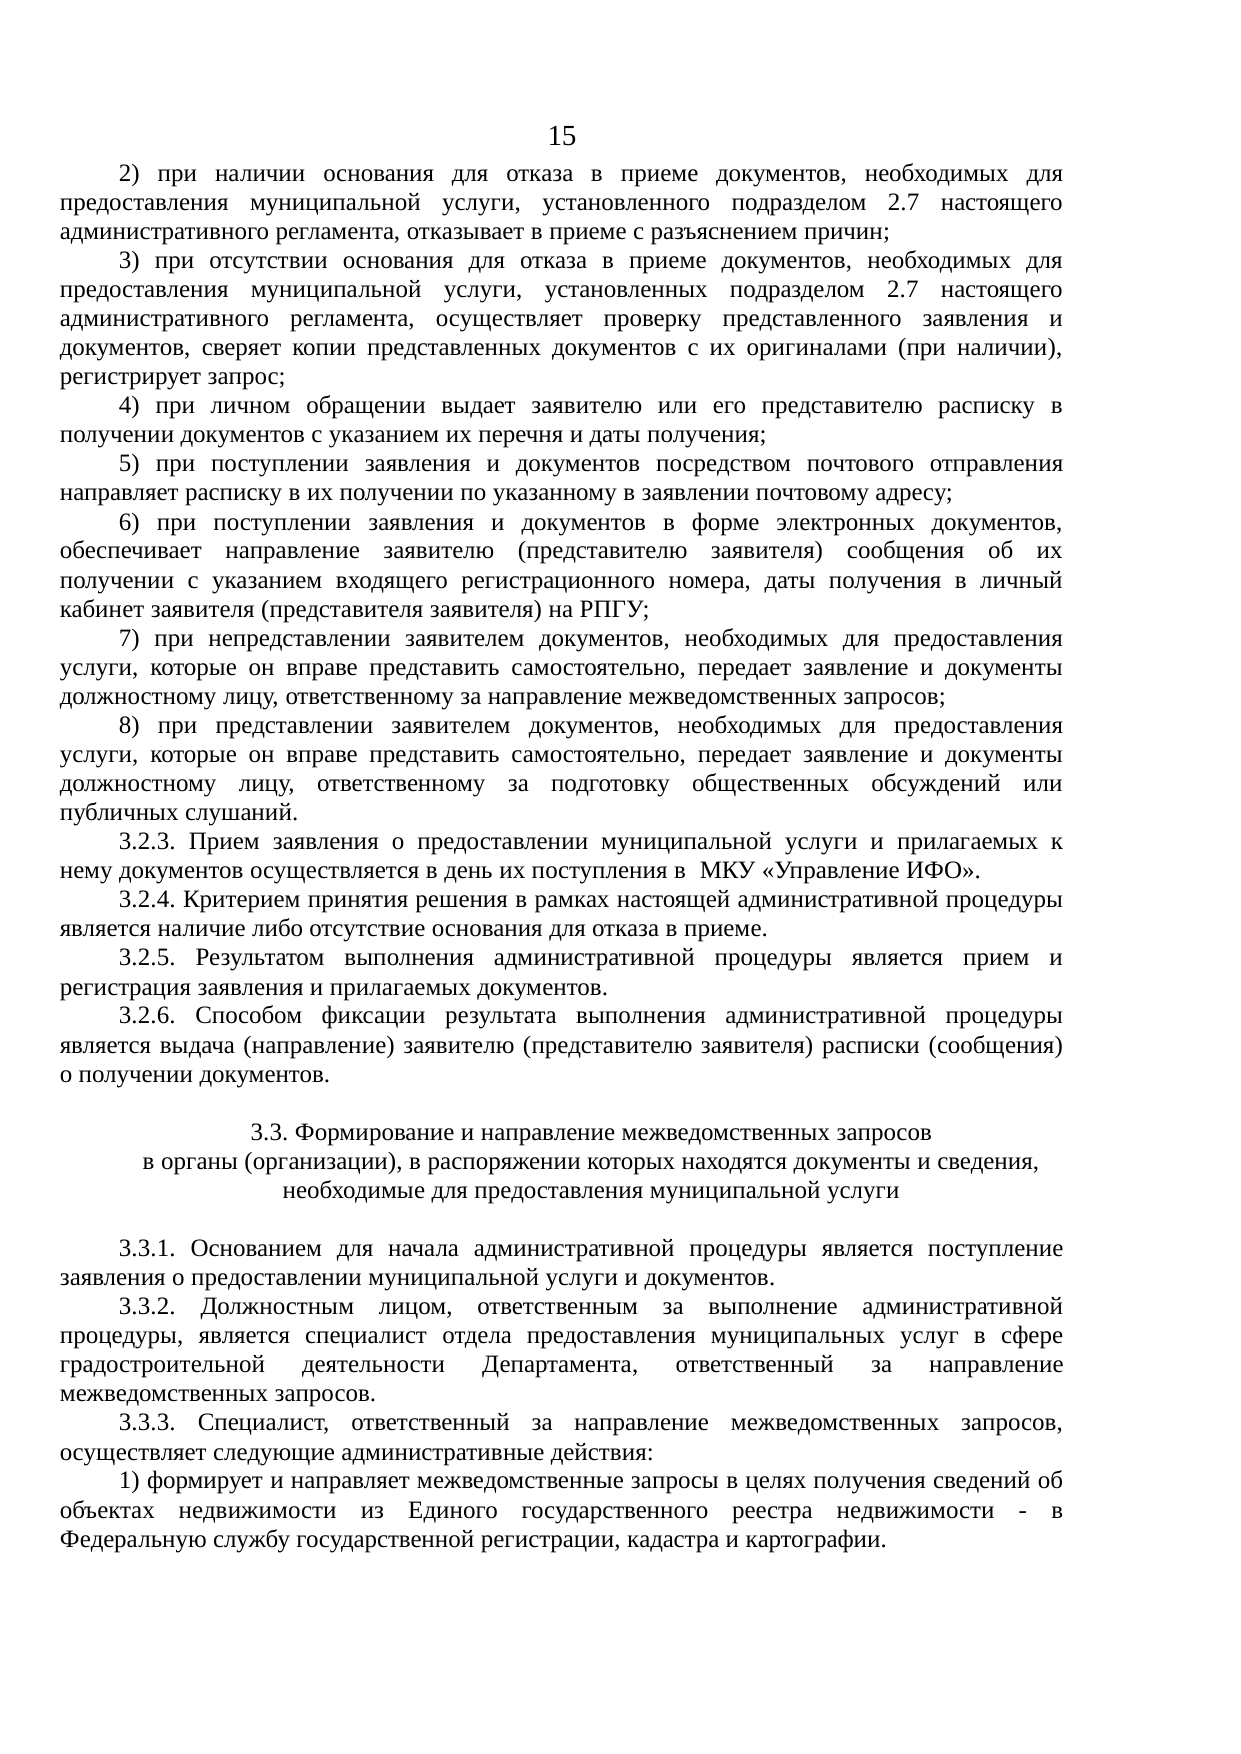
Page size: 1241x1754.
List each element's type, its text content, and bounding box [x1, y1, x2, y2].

subtitle 3.2.5. Результатом выполнения административной процедуры является прием и регистрация заявления и прилагаемых документов. [59, 942, 1064, 1000]
subtitle 3) при отсутствии основания для отказа в приеме документов, необходимых для предоставления муниципальной услуги, установленных подразделом 2.7 настоящего административного регламента, осуществляет проверку представленного заявления и документов, сверяет копии представленных документов с их оригиналами (при наличии), регистрирует запрос; [59, 245, 1064, 390]
subtitle 5) при поступлении заявления и документов посредством почтового отправления направляет расписку в их получении по указанному в заявлении почтовому адресу; [59, 448, 1064, 506]
subtitle 3.3.1. Основанием для начала административной процедуры является поступление заявления о предоставлении муниципальной услуги и документов. [59, 1233, 1064, 1291]
subtitle 1) формирует и направляет межведомственные запросы в целях получения сведений об объектах недвижимости из Единого государственного реестра недвижимости - в Федеральную службу государственной регистрации, кадастра и картографии. [59, 1465, 1064, 1553]
subtitle необходимые для предоставления муниципальной услуги [59, 1175, 1064, 1204]
subtitle 6) при поступлении заявления и документов в форме электронных документов, обеспечивает направление заявителю (представителю заявителя) сообщения об их получении с указанием входящего регистрационного номера, даты получения в личный кабинет заявителя (представителя заявителя) на РПГУ; [59, 506, 1064, 623]
subtitle 3.2.3. Прием заявления о предоставлении муниципальной услуги и прилагаемых к нему документов осуществляется в день их поступления в МКУ «Управление ИФО». [59, 826, 1064, 884]
subtitle 3.3.2. Должностным лицом, ответственным за выполнение административной процедуры, является специалист отдела предоставления муниципальных услуг в сфере градостроительной деятельности Департамента, ответственный за направление межведомственных запросов. [59, 1291, 1064, 1407]
subtitle 3.3.3. Специалист, ответственный за направление межведомственных запросов, осуществляет следующие административные действия: [59, 1407, 1064, 1465]
subtitle 2) при наличии основания для отказа в приеме документов, необходимых для предоставления муниципальной услуги, установленного подразделом 2.7 настоящего административного регламента, отказывает в приеме с разъяснением причин; [59, 158, 1064, 245]
subtitle 3.2.4. Критерием принятия решения в рамках настоящей административной процедуры является наличие либо отсутствие основания для отказа в приеме. [59, 884, 1064, 942]
subtitle 7) при непредставлении заявителем документов, необходимых для предоставления услуги, которые он вправе представить самостоятельно, передает заявление и документы должностному лицу, ответственному за направление межведомственных запросов; [59, 623, 1064, 710]
subtitle 3.3. Формирование и направление межведомственных запросов [59, 1117, 1064, 1146]
subtitle 4) при личном обращении выдает заявителю или его представителю расписку в получении документов с указанием их перечня и даты получения; [59, 390, 1064, 448]
subtitle в органы (организации), в распоряжении которых находятся документы и сведения, [59, 1146, 1064, 1175]
subtitle 3.2.6. Способом фиксации результата выполнения административной процедуры является выдача (направление) заявителю (представителю заявителя) расписки (сообщения) о получении документов. [59, 1000, 1064, 1088]
subtitle 8) при представлении заявителем документов, необходимых для предоставления услуги, которые он вправе представить самостоятельно, передает заявление и документы должностному лицу, ответственному за подготовку общественных обсуждений или публичных слушаний. [59, 710, 1064, 826]
